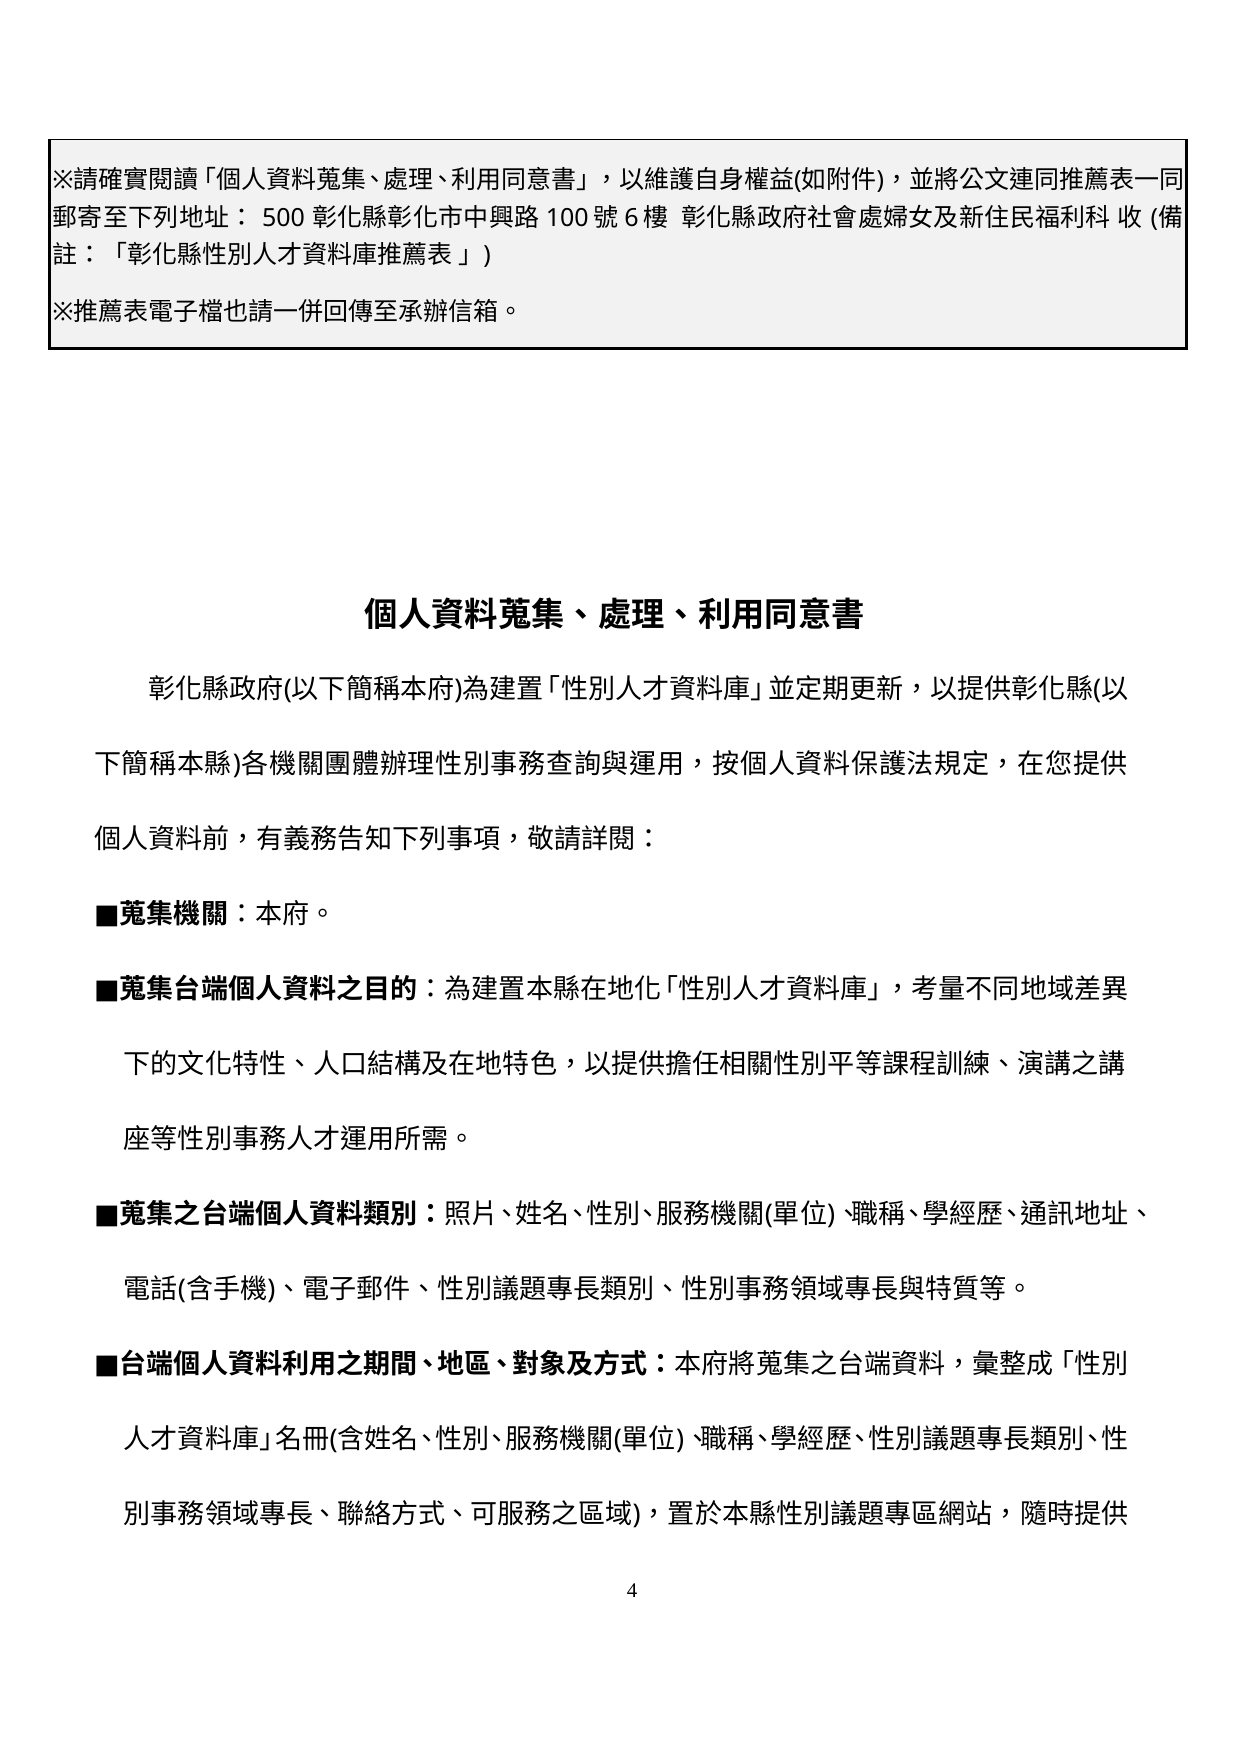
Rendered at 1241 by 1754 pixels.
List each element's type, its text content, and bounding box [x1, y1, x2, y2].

text ■蒐集台端個人資料之目的：為建置本縣在地化「性別人才資料庫」，考量不同地域差異下的文化特性、人口結構及在地特色，以提供擔任相關性別平等課程訓練、演講之講座等性別事務人才運用所需。 [94, 950, 1128, 1175]
text 個人資料蒐集、處理、利用同意書 [94, 575, 1128, 650]
table_cell ※請確實閱讀「個人資料蒐集、處理、利用同意書」，以維護自身權益(如附件)，並將公文連同推薦表一同郵寄至下列地址： 500 彰化縣彰化市中興路100號6樓 彰化縣政府社會處婦女及新住民福利科 收 (備註：「彰化縣性別人才資料庫推薦表 」) ※推薦表電子檔也請一併回傳至承辦信箱。 [51, 140, 1185, 347]
text ■台端個人資料利用之期間、地區、對象及方式：本府將蒐集之台端資料，彙整成「性別人才資料庫」名冊(含姓名、性別、服務機關(單位)、職稱、學經歷、性別議題專長類別、性別事務領域專長、聯絡方式、可服務之區域)，置於本縣性別議題專區網站，隨時提供 [94, 1325, 1128, 1550]
text 彰化縣政府(以下簡稱本府)為建置「性別人才資料庫」並定期更新，以提供彰化縣(以下簡稱本縣)各機關團體辦理性別事務查詢與運用，按個人資料保護法規定，在您提供個人資料前，有義務告知下列事項，敬請詳閱： [94, 650, 1128, 875]
text ■蒐集之台端個人資料類別：照片、姓名、性別、服務機關(單位)、職稱、學經歷、通訊地址、電話(含手機)、電子郵件、性別議題專長類別、性別事務領域專長與特質等。 [94, 1175, 1128, 1325]
text ■蒐集機關：本府。 [94, 875, 1128, 950]
